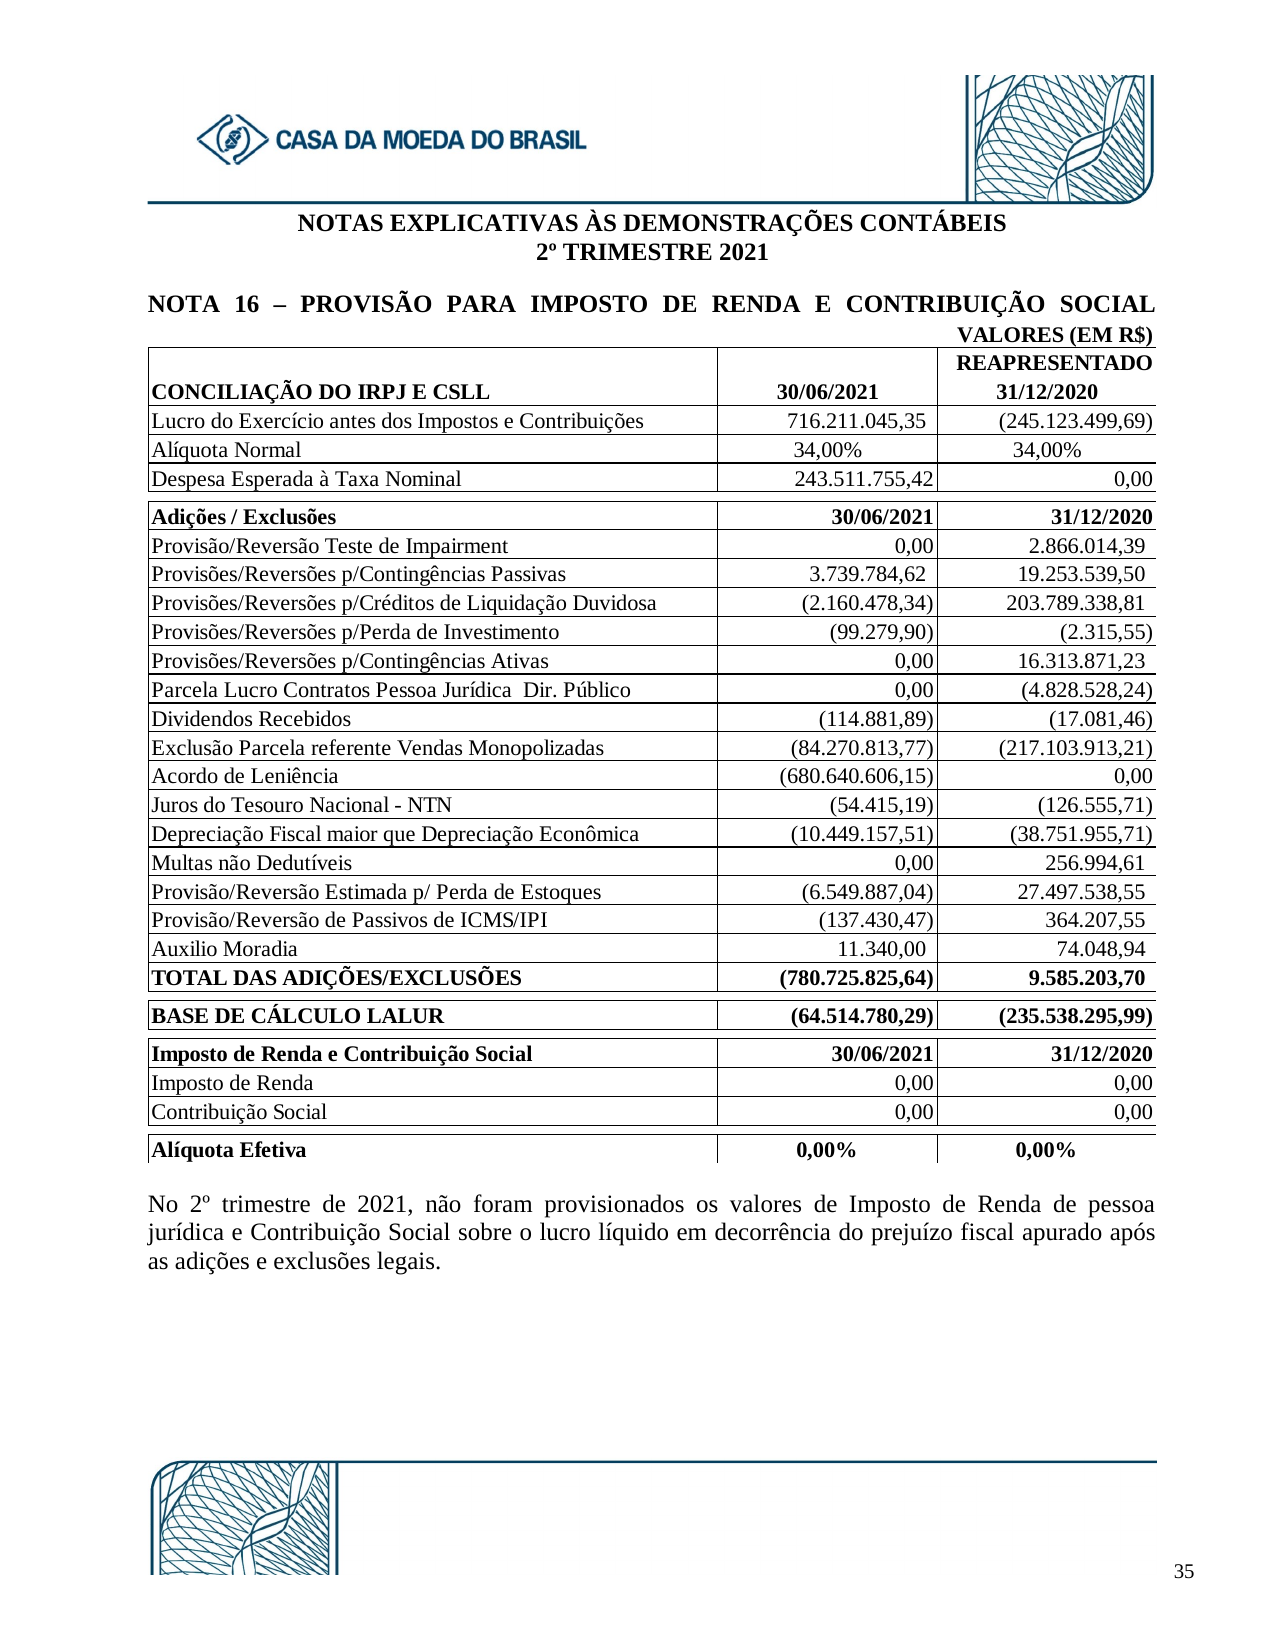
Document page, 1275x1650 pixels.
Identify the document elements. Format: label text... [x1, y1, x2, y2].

text NOTA 16 – PROVISÃO PARA IMPOSTO DE RENDA E CONTRIBUIÇÃO SOCIAL [148, 289, 1157, 1164]
text No 2º trimestre de 2021, não foram provisionados os valores de Imposto de Renda de pessoa jurídica e Contribuição Social sobre o lucro líquido em decorrência do prejuízo fiscal apurado após as adições e exclusões legais. [148, 1189, 1157, 1275]
